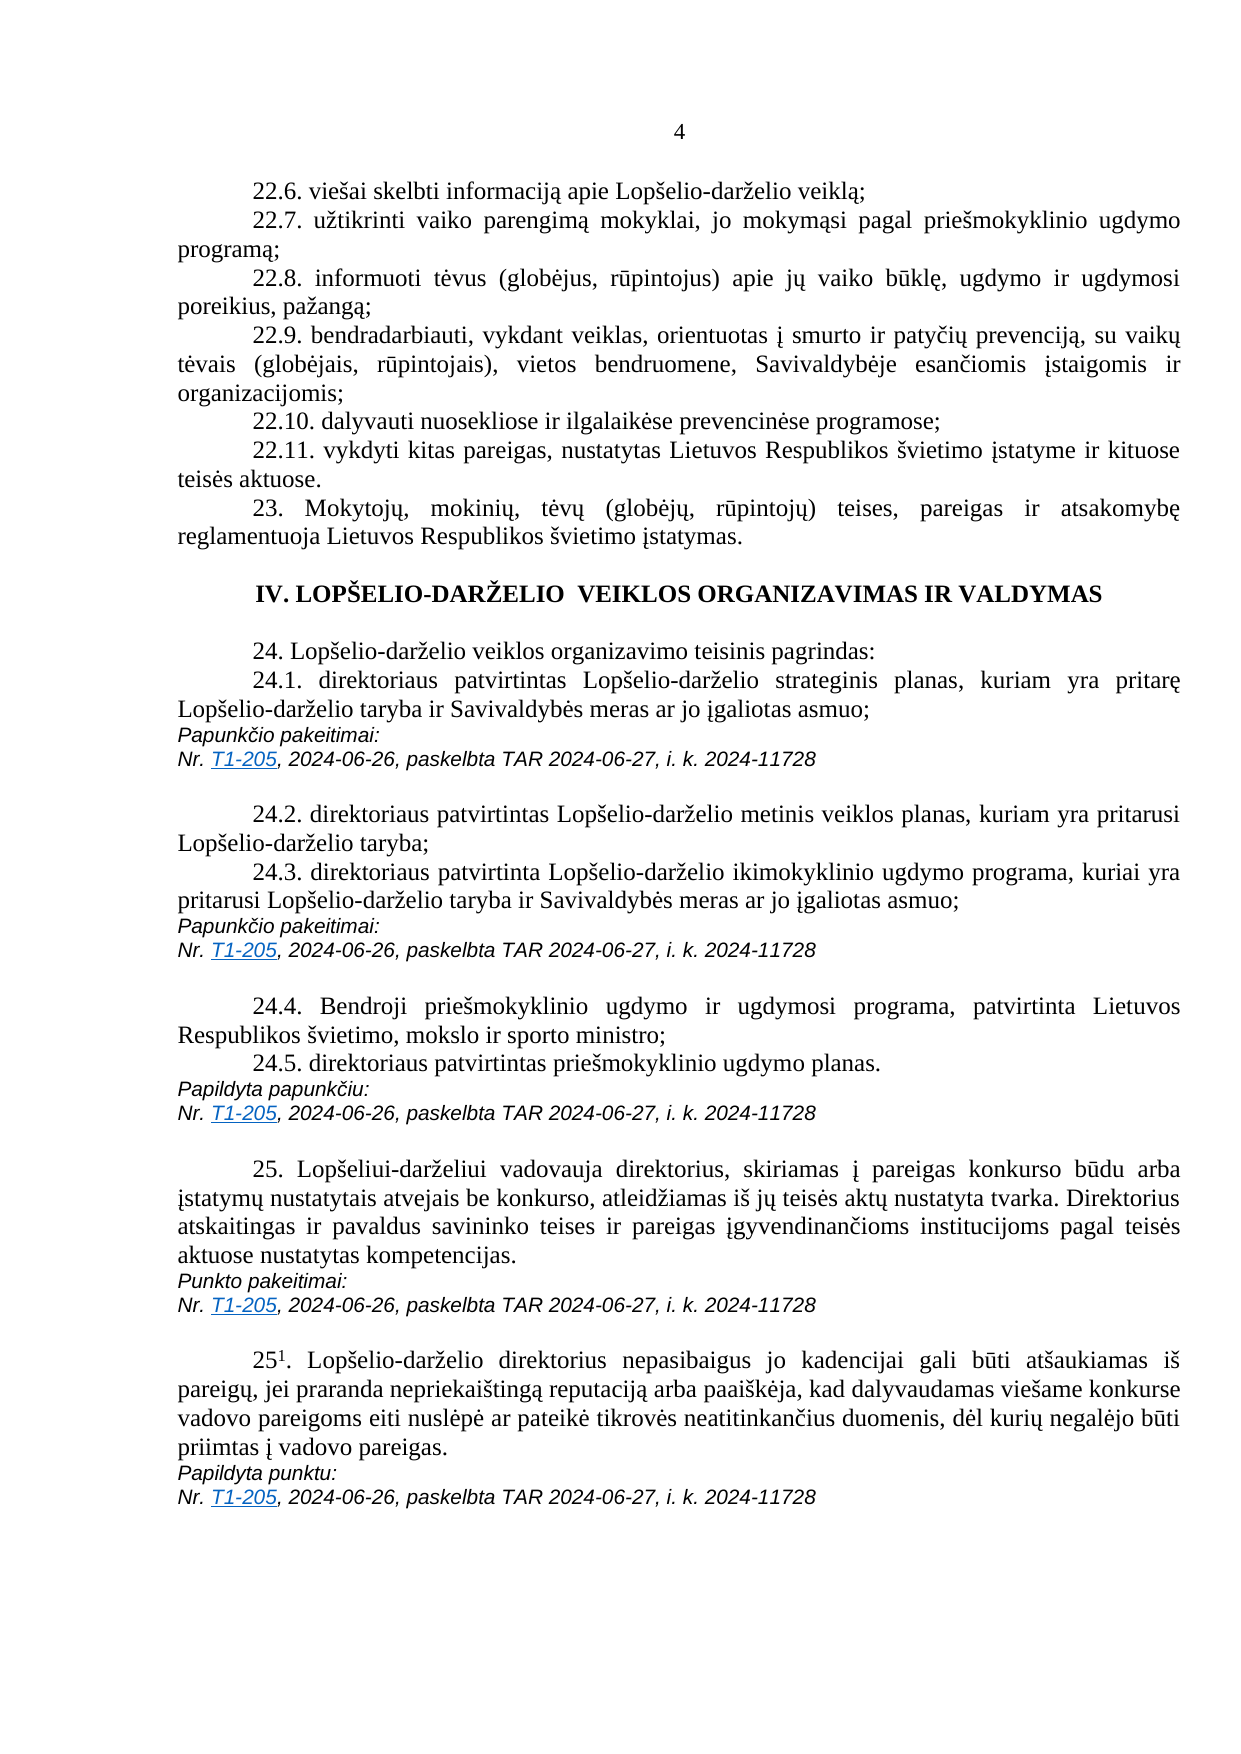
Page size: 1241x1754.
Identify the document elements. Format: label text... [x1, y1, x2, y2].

text Nr. T1-205, 2024-06-26, paskelbta TAR 2024-06-27, i. k. 2024-11728 [177, 938, 1181, 962]
text 22.6. viešai skelbti informaciją apie Lopšelio-darželio veiklą; [177, 176, 1181, 205]
text Papunkčio pakeitimai: [177, 723, 1181, 747]
text Papunkčio pakeitimai: [177, 914, 1181, 938]
text 251. Lopšelio-darželio direktorius nepasibaigus jo kadencijai gali būti atšaukiamas iš pareigų, jei praranda nepriekaištingą reputaciją arba paaiškėja, kad dalyvaudamas viešame konkurse vadovo pareigoms eiti nuslėpė ar pateikė tikrovės neatitinkančius duomenis, dėl kurių negalėjo būti priimtas į vadovo pareigas. [177, 1346, 1181, 1461]
text Papildyta papunkčiu: [177, 1077, 1181, 1101]
text 22.9. bendradarbiauti, vykdant veiklas, orientuotas į smurto ir patyčių prevenciją, su vaikų tėvais (globėjais, rūpintojais), vietos bendruomene, Savivaldybėje esančiomis įstaigomis ir organizacijomis; [177, 320, 1181, 406]
text 24. Lopšelio-darželio veiklos organizavimo teisinis pagrindas: [177, 636, 1181, 665]
text Nr. T1-205, 2024-06-26, paskelbta TAR 2024-06-27, i. k. 2024-11728 [177, 1101, 1181, 1125]
text 24.3. direktoriaus patvirtinta Lopšelio-darželio ikimokyklinio ugdymo programa, kuriai yra pritarusi Lopšelio-darželio taryba ir Savivaldybės meras ar jo įgaliotas asmuo; [177, 857, 1181, 914]
text 23. Mokytojų, mokinių, tėvų (globėjų, rūpintojų) teises, pareigas ir atsakomybę reglamentuoja Lietuvos Respublikos švietimo įstatymas. [177, 493, 1181, 550]
text Nr. T1-205, 2024-06-26, paskelbta TAR 2024-06-27, i. k. 2024-11728 [177, 1484, 1181, 1508]
text Papildyta punktu: [177, 1461, 1181, 1484]
text 24.1. direktoriaus patvirtintas Lopšelio-darželio strateginis planas, kuriam yra pritarę Lopšelio-darželio taryba ir Savivaldybės meras ar jo įgaliotas asmuo; [177, 665, 1181, 723]
text Nr. T1-205, 2024-06-26, paskelbta TAR 2024-06-27, i. k. 2024-11728 [177, 747, 1181, 771]
text 22.7. užtikrinti vaiko parengimą mokyklai, jo mokymąsi pagal priešmokyklinio ugdymo programą; [177, 205, 1181, 263]
text 24.4. Bendroji priešmokyklinio ugdymo ir ugdymosi programa, patvirtinta Lietuvos Respublikos švietimo, mokslo ir sporto ministro; [177, 991, 1181, 1048]
text IV. LOPŠELIO-DARŽELIO VEIKLOS ORGANIZAVIMAS IR VALDYMAS [177, 579, 1181, 608]
text 25. Lopšeliui-darželiui vadovauja direktorius, skiriamas į pareigas konkurso būdu arba įstatymų nustatytais atvejais be konkurso, atleidžiamas iš jų teisės aktų nustatyta tvarka. Direktorius atskaitingas ir pavaldus savininko teises ir pareigas įgyvendinančioms institucijoms pagal teisės aktuose nustatytas kompetencijas. [177, 1154, 1181, 1269]
text 22.8. informuoti tėvus (globėjus, rūpintojus) apie jų vaiko būklę, ugdymo ir ugdymosi poreikius, pažangą; [177, 263, 1181, 320]
text 24.2. direktoriaus patvirtintas Lopšelio-darželio metinis veiklos planas, kuriam yra pritarusi Lopšelio-darželio taryba; [177, 799, 1181, 857]
text 22.11. vykdyti kitas pareigas, nustatytas Lietuvos Respublikos švietimo įstatyme ir kituose teisės aktuose. [177, 435, 1181, 493]
text 24.5. direktoriaus patvirtintas priešmokyklinio ugdymo planas. [177, 1048, 1181, 1077]
text Nr. T1-205, 2024-06-26, paskelbta TAR 2024-06-27, i. k. 2024-11728 [177, 1293, 1181, 1317]
text Punkto pakeitimai: [177, 1269, 1181, 1293]
text 22.10. dalyvauti nuosekliose ir ilgalaikėse prevencinėse programose; [177, 406, 1181, 435]
